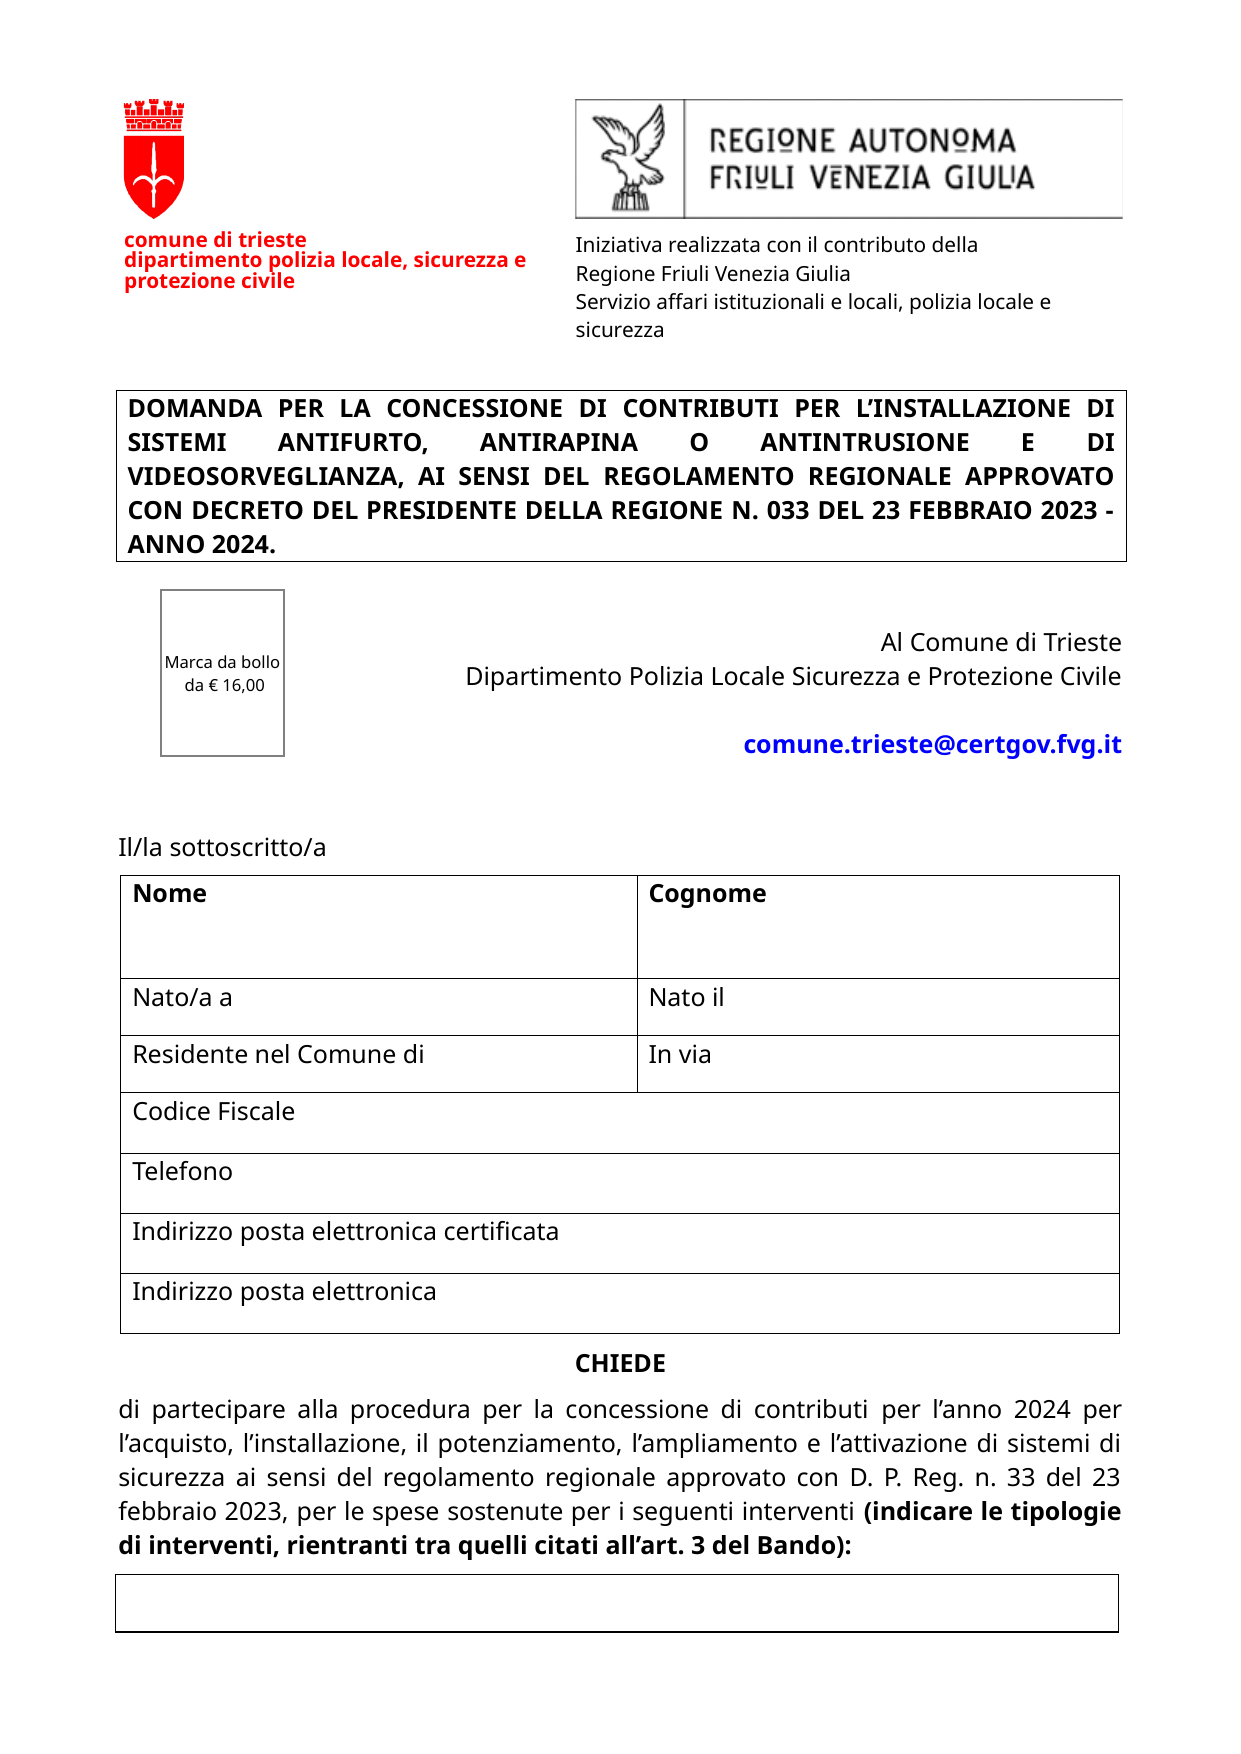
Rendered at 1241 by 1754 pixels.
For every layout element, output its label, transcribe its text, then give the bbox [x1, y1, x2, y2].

text Al Comune di Trieste [285, 625, 1122, 659]
table_header Cognome [638, 876, 1119, 978]
table_cell [570, 350, 1123, 390]
table_cell Indirizzo posta elettronica certificata [121, 1214, 1119, 1273]
table_header Nome [121, 876, 637, 978]
text Dipartimento Polizia Locale Sicurezza e Protezione Civile [285, 659, 1122, 693]
text Il/la sottoscritto/a [118, 829, 1122, 863]
table_cell Nato/a a [121, 979, 637, 1035]
table_cell Codice Fiscale [121, 1093, 1119, 1152]
table_cell [118, 350, 569, 390]
table_header [570, 94, 1123, 224]
text [118, 625, 160, 659]
text CHIEDE [118, 1346, 1122, 1380]
table_cell Iniziativa realizzata con il contributo della Regione Friuli Venezia Giulia Servizio affari istituzionali e locali, polizia locale e sicurezza [570, 225, 1123, 350]
table_cell comune di trieste dipartimento polizia locale, sicurezza e protezione civile [118, 225, 569, 350]
table_cell Indirizzo posta elettronica [121, 1274, 1119, 1333]
table_header [116, 1575, 1118, 1631]
table_cell In via [638, 1036, 1119, 1092]
table_header [118, 94, 569, 224]
table_header DOMANDA PER LA CONCESSIONE DI CONTRIBUTI PER L’INSTALLAZIONE DI SISTEMI ANTIFURTO, ANTIRAPINA O ANTINTRUSIONE E DI VIDEOSORVEGLIANZA, AI SENSI DEL REGOLAMENTO REGIONALE APPROVATO CON DECRETO DEL PRESIDENTE DELLA REGIONE N. 033 DEL 23 FEBBRAIO 2023 - ANNO 2024. [117, 391, 1126, 561]
table_cell Nato il [638, 979, 1119, 1035]
text di partecipare alla procedura per la concessione di contributi per l’anno 2024 per l’acquisto, l’installazione, il potenziamento, l’ampliamento e l’attivazione di sistemi di sicurezza ai sensi del regolamento regionale approvato con D. P. Reg. n. 33 del 23 febbraio 2023, per le spese sostenute per i seguenti interventi (indicare le tipologie di interventi, rientranti tra quelli citati all’art. 3 del Bando): [118, 1392, 1122, 1562]
text comune.trieste@certgov.fvg.it [118, 727, 1122, 761]
text [118, 659, 160, 693]
table_cell Telefono [121, 1154, 1119, 1213]
table_cell Residente nel Comune di [121, 1036, 637, 1092]
